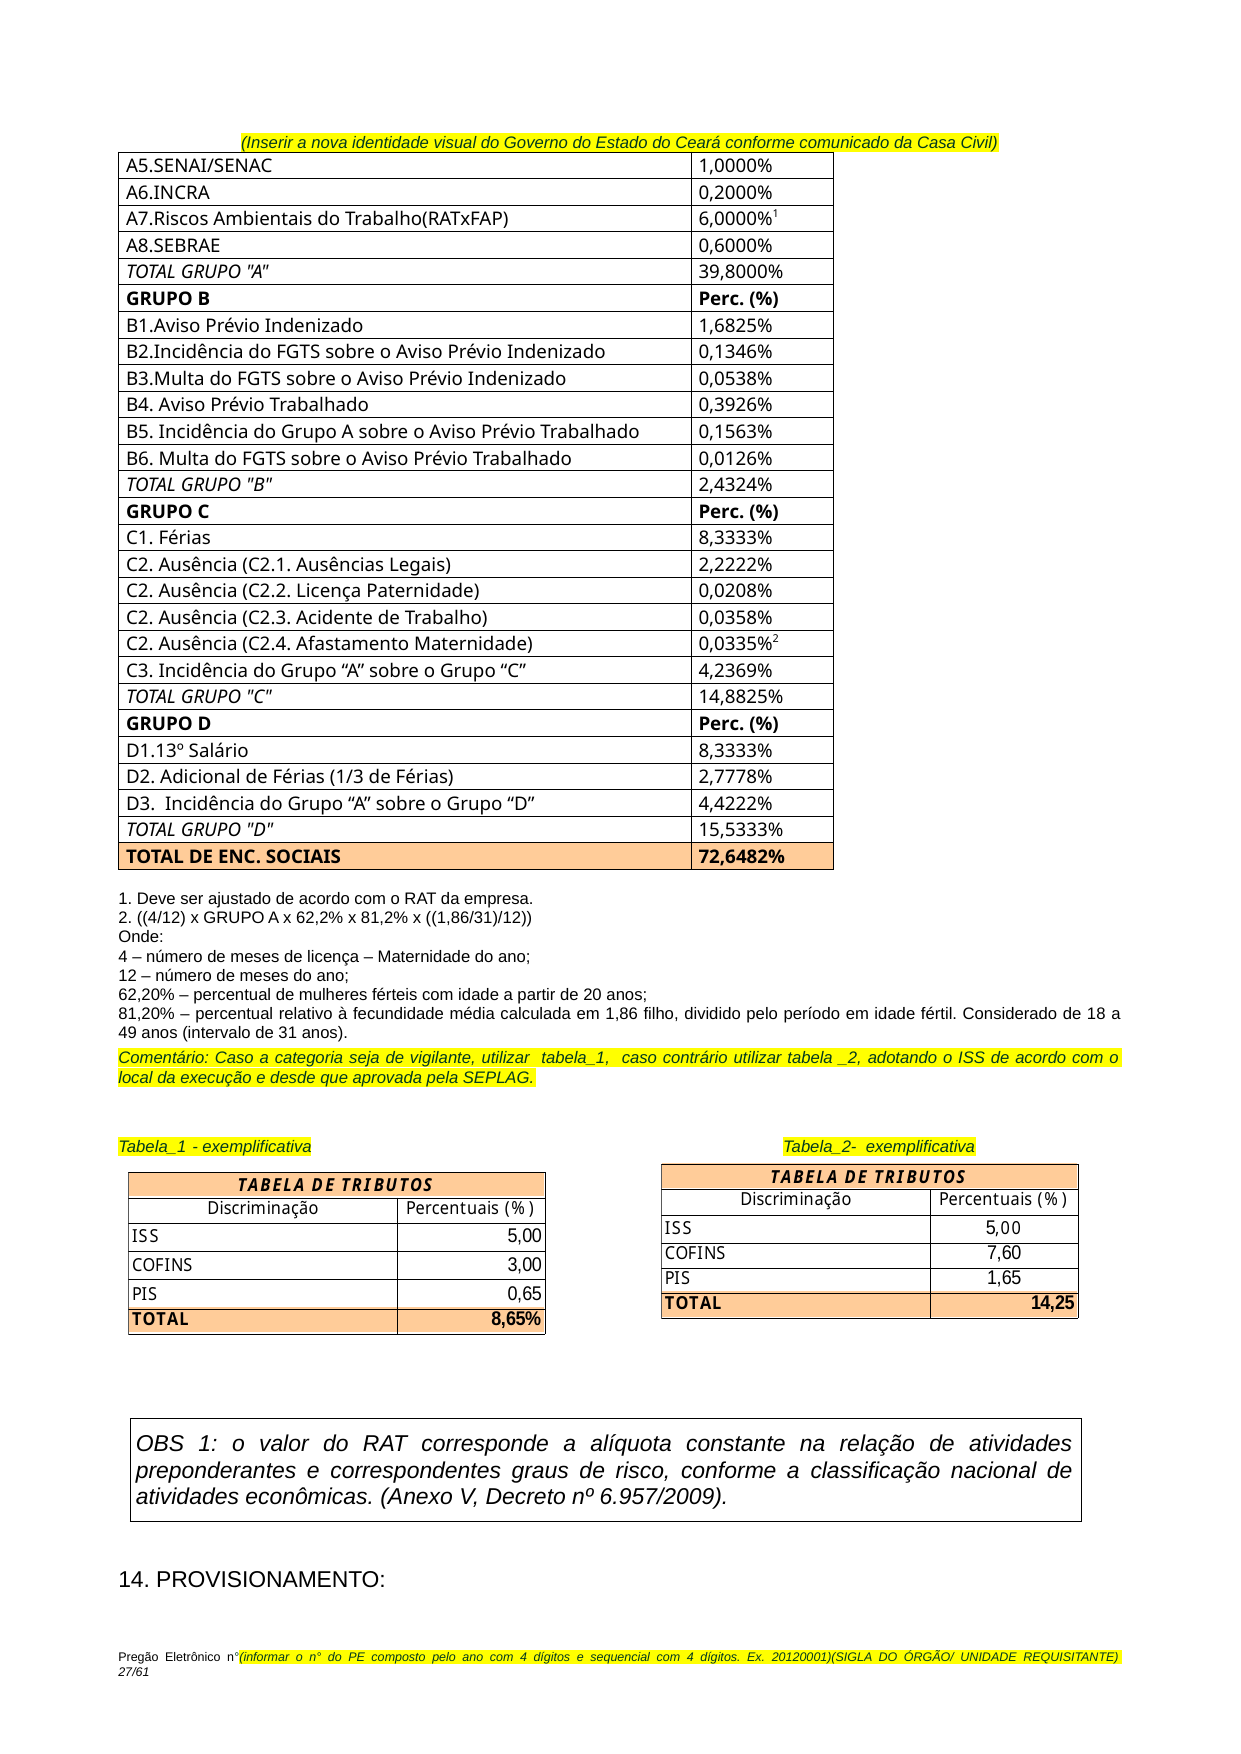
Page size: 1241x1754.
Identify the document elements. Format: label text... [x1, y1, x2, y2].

table_cell B6. Multa do FGTS sobre o Aviso Prévio Trabalhado [119, 445, 691, 470]
table_cell 6,0000%1 [692, 206, 833, 231]
table_cell A7.Riscos Ambientais do Trabalho(RATxFAP) [119, 206, 691, 231]
table_cell C2. Ausência (C2.3. Acidente de Trabalho) [119, 604, 691, 630]
table_cell B5. Incidência do Grupo A sobre o Aviso Prévio Trabalhado [119, 418, 691, 444]
table_cell 0,2000% [692, 179, 833, 205]
table_cell TOTAL GRUPO "B" [119, 471, 691, 497]
text 81,20% – percentual relativo à fecundidade média calculada em 1,86 filho, dividido pelo período em idade fértil. Considerado de 18 a 49 anos (intervalo de 31 anos). [118, 1004, 1122, 1042]
table_cell 8,3333% [692, 737, 833, 762]
table_cell 0,0208% [692, 578, 833, 603]
text 1. Deve ser ajustado de acordo com o RAT da empresa. [118, 889, 1122, 908]
table_cell TOTAL DE ENC. SOCIAIS [119, 843, 691, 869]
table_header OBS 1: o valor do RAT corresponde a alíquota constante na relação de atividades preponderantes e correspondentes graus de risco, conforme a classificação nacional de atividades econômicas. (Anexo V, Decreto nº 6.957/2009). [131, 1419, 1081, 1521]
table_cell 4,2369% [692, 657, 833, 683]
table_cell 1,6825% [692, 312, 833, 337]
table_cell B3.Multa do FGTS sobre o Aviso Prévio Indenizado [119, 365, 691, 391]
table_cell 2,7778% [692, 764, 833, 789]
table_cell 0,1346% [692, 339, 833, 364]
table_cell GRUPO D [119, 710, 691, 736]
table_cell D2. Adicional de Férias (1/3 de Férias) [119, 764, 691, 789]
table_cell B2.Incidência do FGTS sobre o Aviso Prévio Indenizado [119, 339, 691, 364]
text 2. ((4/12) x GRUPO A x 62,2% x 81,2% x ((1,86/31)/12)) [118, 908, 1122, 927]
table_cell B1.Aviso Prévio Indenizado [119, 312, 691, 337]
table_cell 0,0126% [692, 445, 833, 470]
table_cell 14,8825% [692, 684, 833, 709]
table_cell B4. Aviso Prévio Trabalhado [119, 392, 691, 417]
table_cell GRUPO C [119, 498, 691, 523]
table_cell 39,8000% [692, 259, 833, 284]
text Onde: [118, 927, 1122, 946]
table_cell 0,0358% [692, 604, 833, 630]
table_cell 1,0000% [692, 153, 833, 178]
text 12 – número de meses do ano; [118, 966, 1122, 985]
table_cell 0,3926% [692, 392, 833, 417]
table_cell C2. Ausência (C2.2. Licença Paternidade) [119, 578, 691, 603]
table_cell 2,2222% [692, 551, 833, 577]
table_cell GRUPO B [119, 285, 691, 311]
table_cell Perc. (%) [692, 710, 833, 736]
table_cell TOTAL GRUPO "A" [119, 259, 691, 284]
table_cell 2,4324% [692, 471, 833, 497]
table_cell 15,5333% [692, 817, 833, 842]
table_cell D1.13º Salário [119, 737, 691, 762]
table_cell 0,6000% [692, 232, 833, 258]
text 62,20% – percentual de mulheres férteis com idade a partir de 20 anos; [118, 985, 1122, 1004]
table_cell 72,6482% [692, 843, 833, 869]
table_cell 0,0538% [692, 365, 833, 391]
table_cell A6.INCRA [119, 179, 691, 205]
table_cell C2. Ausência (C2.1. Ausências Legais) [119, 551, 691, 577]
table_cell C1. Férias [119, 525, 691, 550]
table_cell TOTAL GRUPO "C" [119, 684, 691, 709]
table_cell C3. Incidência do Grupo “A” sobre o Grupo “C” [119, 657, 691, 683]
table_cell C2. Ausência (C2.4. Afastamento Maternidade) [119, 631, 691, 656]
table_cell D3. Incidência do Grupo “A” sobre o Grupo “D” [119, 790, 691, 816]
table_cell Perc. (%) [692, 498, 833, 523]
table_cell 4,4222% [692, 790, 833, 816]
text Comentário: Caso a categoria seja de vigilante, utilizar tabela_1, caso contrário utilizar tabela _2, adotando o ISS de acordo com o local da execução e desde que aprovada pela SEPLAG. [118, 1048, 1122, 1087]
text Tabela_1 - exemplificativa Tabela_2- exemplificativa [118, 1137, 1122, 1156]
text 4 – número de meses de licença – Maternidade do ano; [118, 946, 1122, 966]
table_cell 0,0335%2 [692, 631, 833, 656]
table_cell A8.SEBRAE [119, 232, 691, 258]
table_cell TOTAL GRUPO "D" [119, 817, 691, 842]
table_cell 0,1563% [692, 418, 833, 444]
text 14. PROVISIONAMENTO: [118, 1566, 1122, 1592]
table_cell Perc. (%) [692, 285, 833, 311]
table_cell A5.SENAI/SENAC [119, 153, 691, 178]
table_cell 8,3333% [692, 525, 833, 550]
